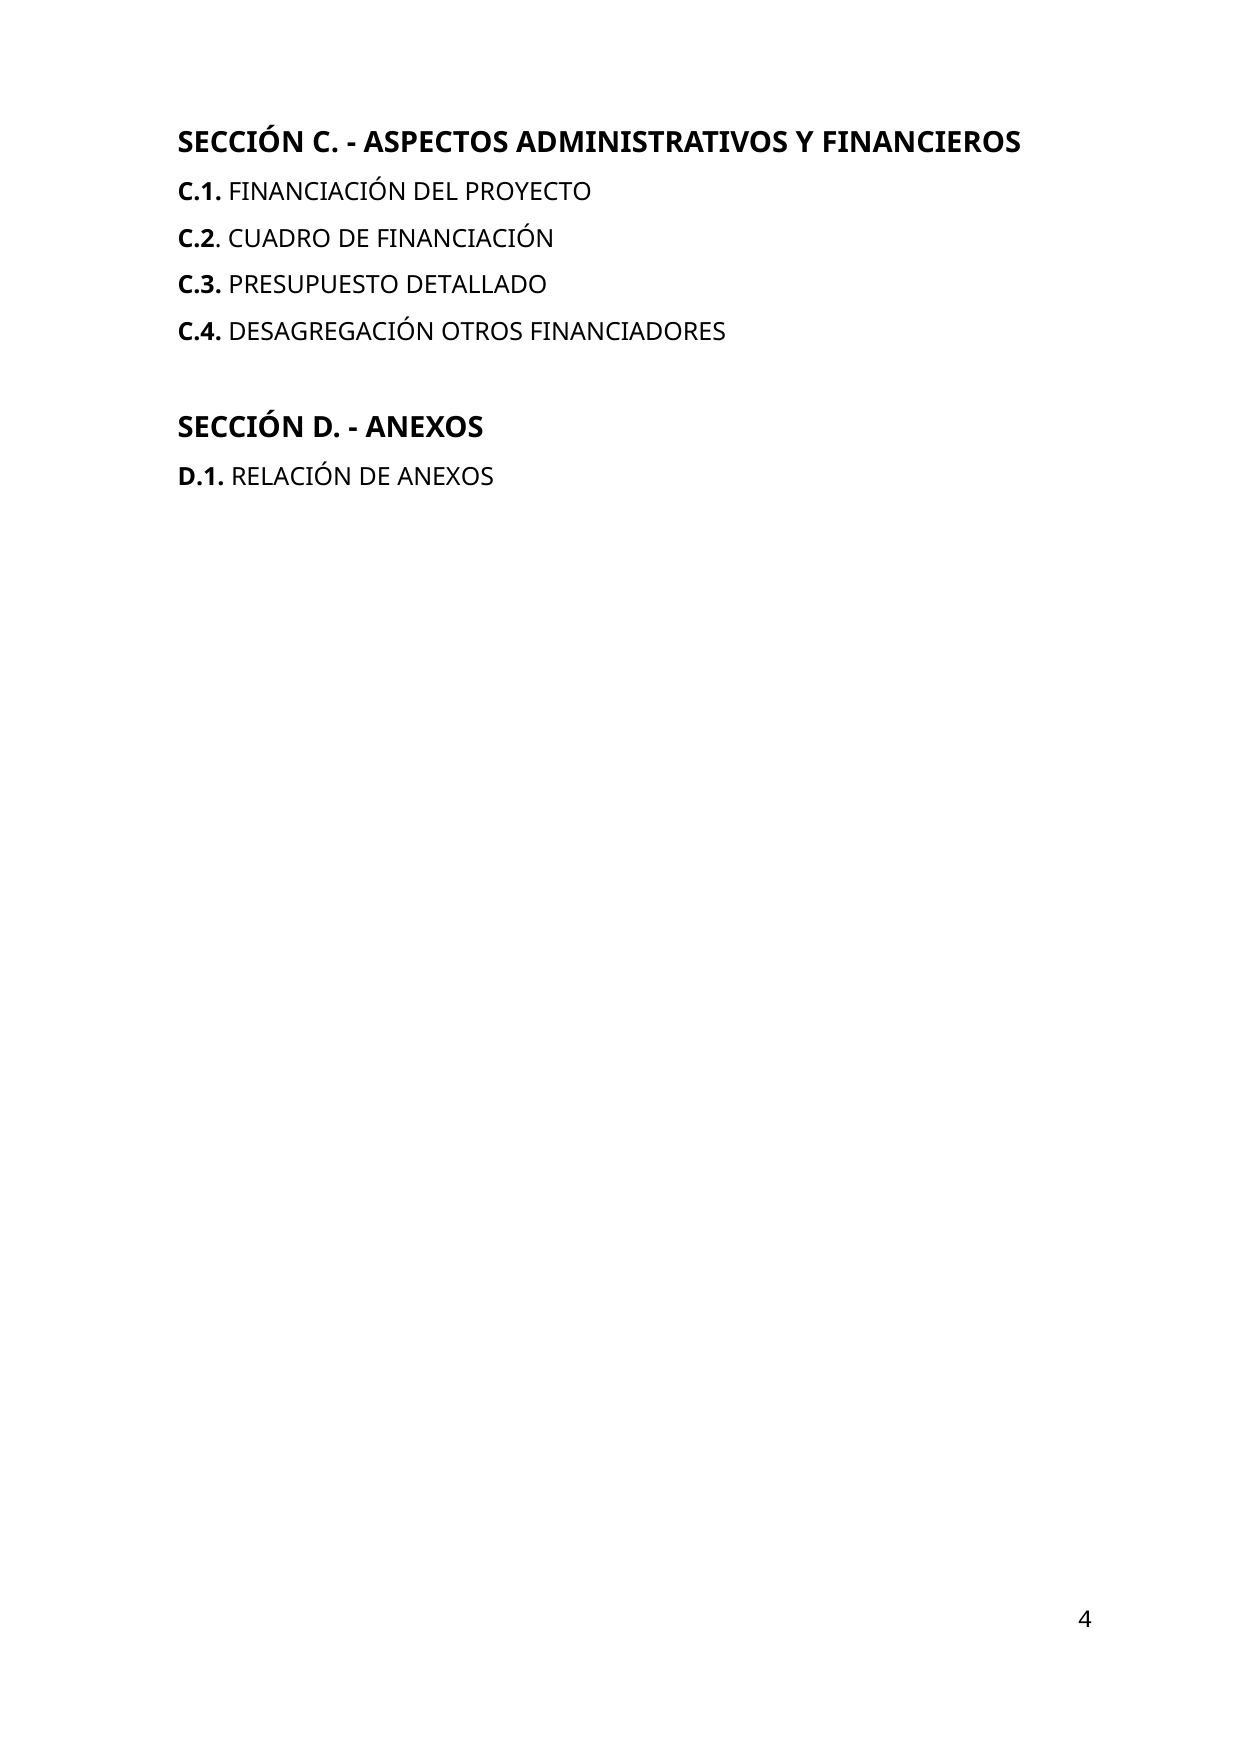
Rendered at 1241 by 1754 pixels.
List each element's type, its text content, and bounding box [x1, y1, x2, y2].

text C.4. DESAGREGACIÓN OTROS FINANCIADORES [177, 313, 1092, 347]
text D.1. RELACIÓN DE ANEXOS [177, 459, 1092, 493]
text C.3. PRESUPUESTO DETALLADO [177, 267, 1092, 301]
text SECCIÓN C. - ASPECTOS ADMINISTRATIVOS Y FINANCIEROS [177, 122, 1092, 161]
text C.1. FINANCIACIÓN DEL PROYECTO [177, 174, 1092, 208]
text C.2. CUADRO DE FINANCIACIÓN [177, 220, 1092, 254]
text SECCIÓN D. - ANEXOS [177, 407, 1092, 446]
